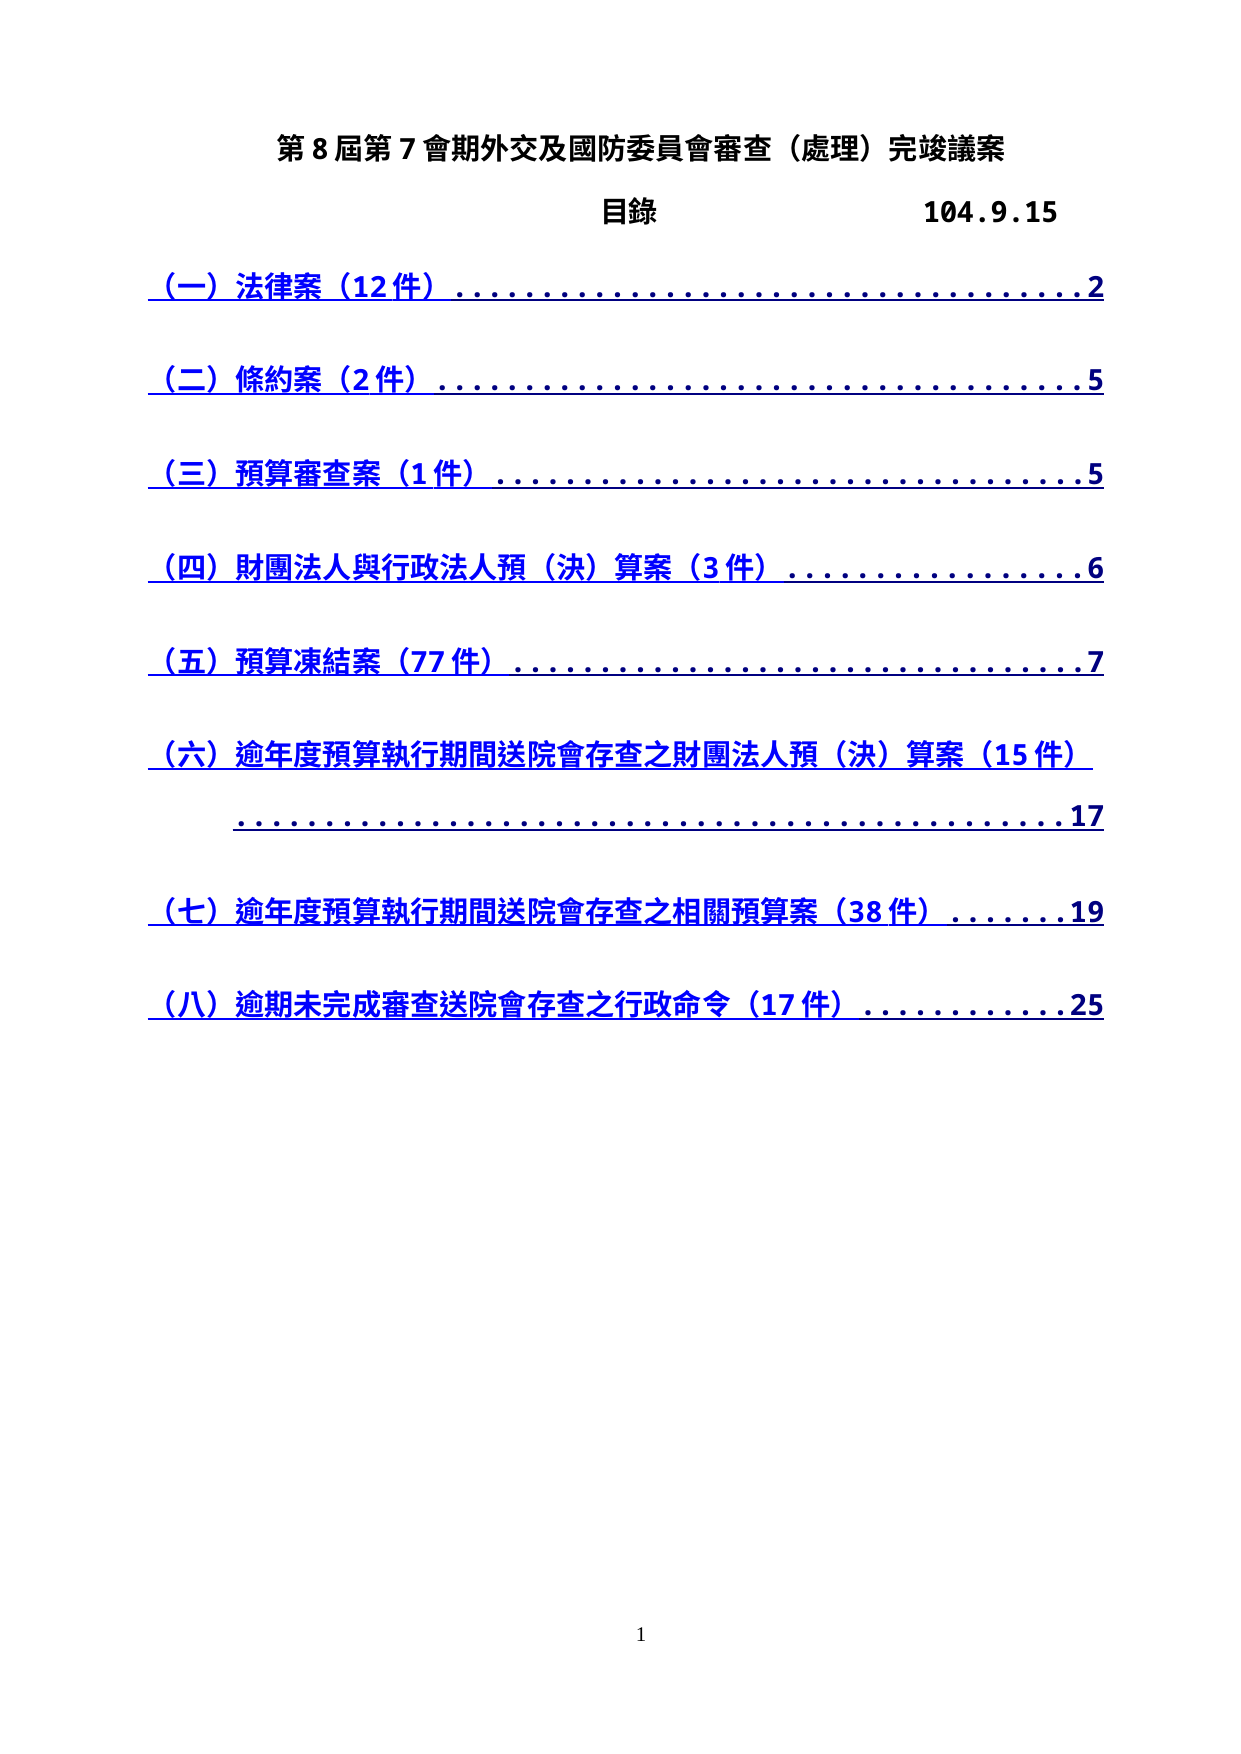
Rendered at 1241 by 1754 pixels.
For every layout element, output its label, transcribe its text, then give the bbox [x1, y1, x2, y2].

text （八）逾期未完成審查送院會存查之行政命令（17件） 25 [148, 961, 1104, 1018]
text [148, 676, 1104, 680]
text [148, 395, 1104, 399]
text （一）法律案（12件） 2 [148, 243, 1104, 299]
text （七）逾年度預算執行期間送院會存查之相關預算案（38件） 19 [148, 868, 1104, 924]
text （三）預算審查案（1件） 5 [148, 430, 1104, 487]
text [148, 926, 1104, 930]
text （四）財團法人與行政法人預（決）算案（3件） 6 [148, 524, 1104, 581]
text （五）預算凍結案（77件） 7 [148, 618, 1104, 674]
text [148, 301, 1104, 305]
text [148, 489, 1104, 493]
text 第8屆第7會期外交及國防委員會審查（處理）完竣議案 [177, 105, 1104, 168]
text （二）條約案（2件） 5 [148, 336, 1104, 393]
text 目錄 104.9.15 [148, 168, 1104, 230]
text （六）逾年度預算執行期間送院會存查之財團法人預（決）算案（15件） 17 [148, 711, 1104, 836]
text [148, 1020, 1104, 1024]
